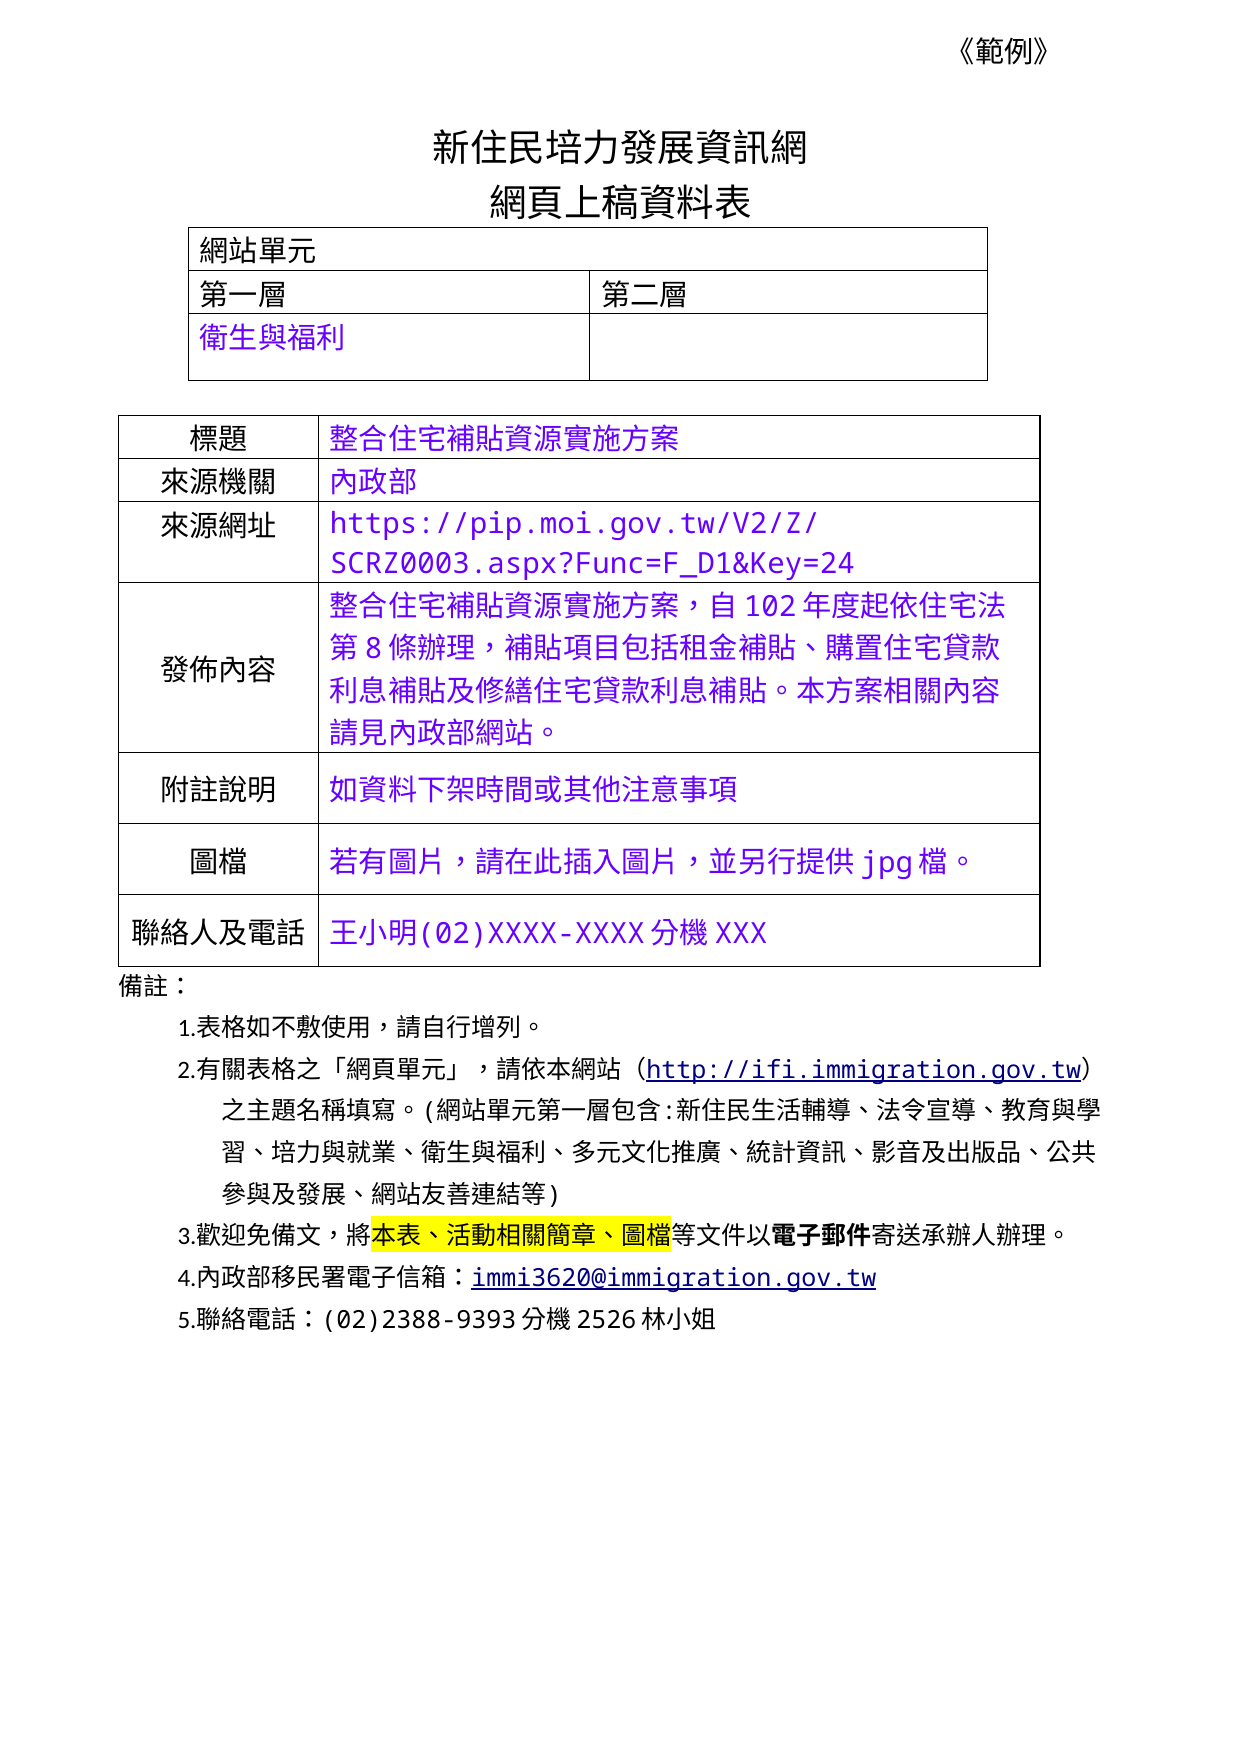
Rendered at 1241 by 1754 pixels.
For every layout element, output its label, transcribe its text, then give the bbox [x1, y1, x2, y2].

text 網頁上稿資料表 [118, 172, 1122, 227]
table_cell 衛生與福利 [189, 314, 589, 379]
table_cell 第二層 [590, 271, 987, 313]
table_header 網站單元 [189, 228, 987, 270]
table_cell 整合住宅補貼資源實施方案，自102年度起依住宅法第8條辦理，補貼項目包括租金補貼、購置住宅貸款利息補貼及修繕住宅貸款利息補貼。本方案相關內容請見內政部網站。 [319, 583, 1039, 752]
text 備註： [118, 967, 1122, 1003]
text 《範例》 [946, 28, 1104, 70]
table_cell [590, 314, 987, 379]
table_cell 發佈內容 [119, 583, 318, 752]
table_cell 聯絡人及電話 [119, 895, 318, 966]
table_header 標題 [119, 416, 318, 458]
list 歡迎免備文，將本表、活動相關簡章、圖檔等文件以電子郵件寄送承辦人辦理。 [177, 1211, 1122, 1253]
table_cell https://pip.moi.gov.tw/V2/Z/SCRZ0003.aspx?Func=F_D1&Key=24 [319, 502, 1039, 582]
table_cell 內政部 [319, 459, 1039, 501]
text 新住民培力發展資訊網 [118, 118, 1122, 172]
list 表格如不敷使用，請自行增列。 [177, 1003, 1122, 1045]
table_header 整合住宅補貼資源實施方案 [319, 416, 1039, 458]
table_cell 圖檔 [119, 824, 318, 894]
table_cell 王小明(02)XXXX-XXXX分機XXX [319, 895, 1039, 966]
table_cell 第一層 [189, 271, 589, 313]
table_cell 若有圖片，請在此插入圖片，並另行提供jpg檔。 [319, 824, 1039, 894]
table_cell 來源網址 [119, 502, 318, 582]
table_cell 如資料下架時間或其他注意事項 [319, 753, 1039, 823]
list 內政部移民署電子信箱：immi3620@immigration.gov.tw [177, 1253, 1122, 1295]
table_cell 來源機關 [119, 459, 318, 501]
list 聯絡電話：(02)2388-9393分機2526林小姐 [177, 1295, 1122, 1336]
table_cell 附註說明 [119, 753, 318, 823]
text [931, 21, 1119, 114]
list 有關表格之「網頁單元」，請依本網站（http://ifi.immigration.gov.tw）之主題名稱填寫。(網站單元第一層包含:新住民生活輔導、法令宣導、教育與學習、培力與就業、衛生與福利、多元文化推廣、統計資訊、影音及出版品、公共參與及發展、網站友善連結等) [177, 1045, 1108, 1211]
